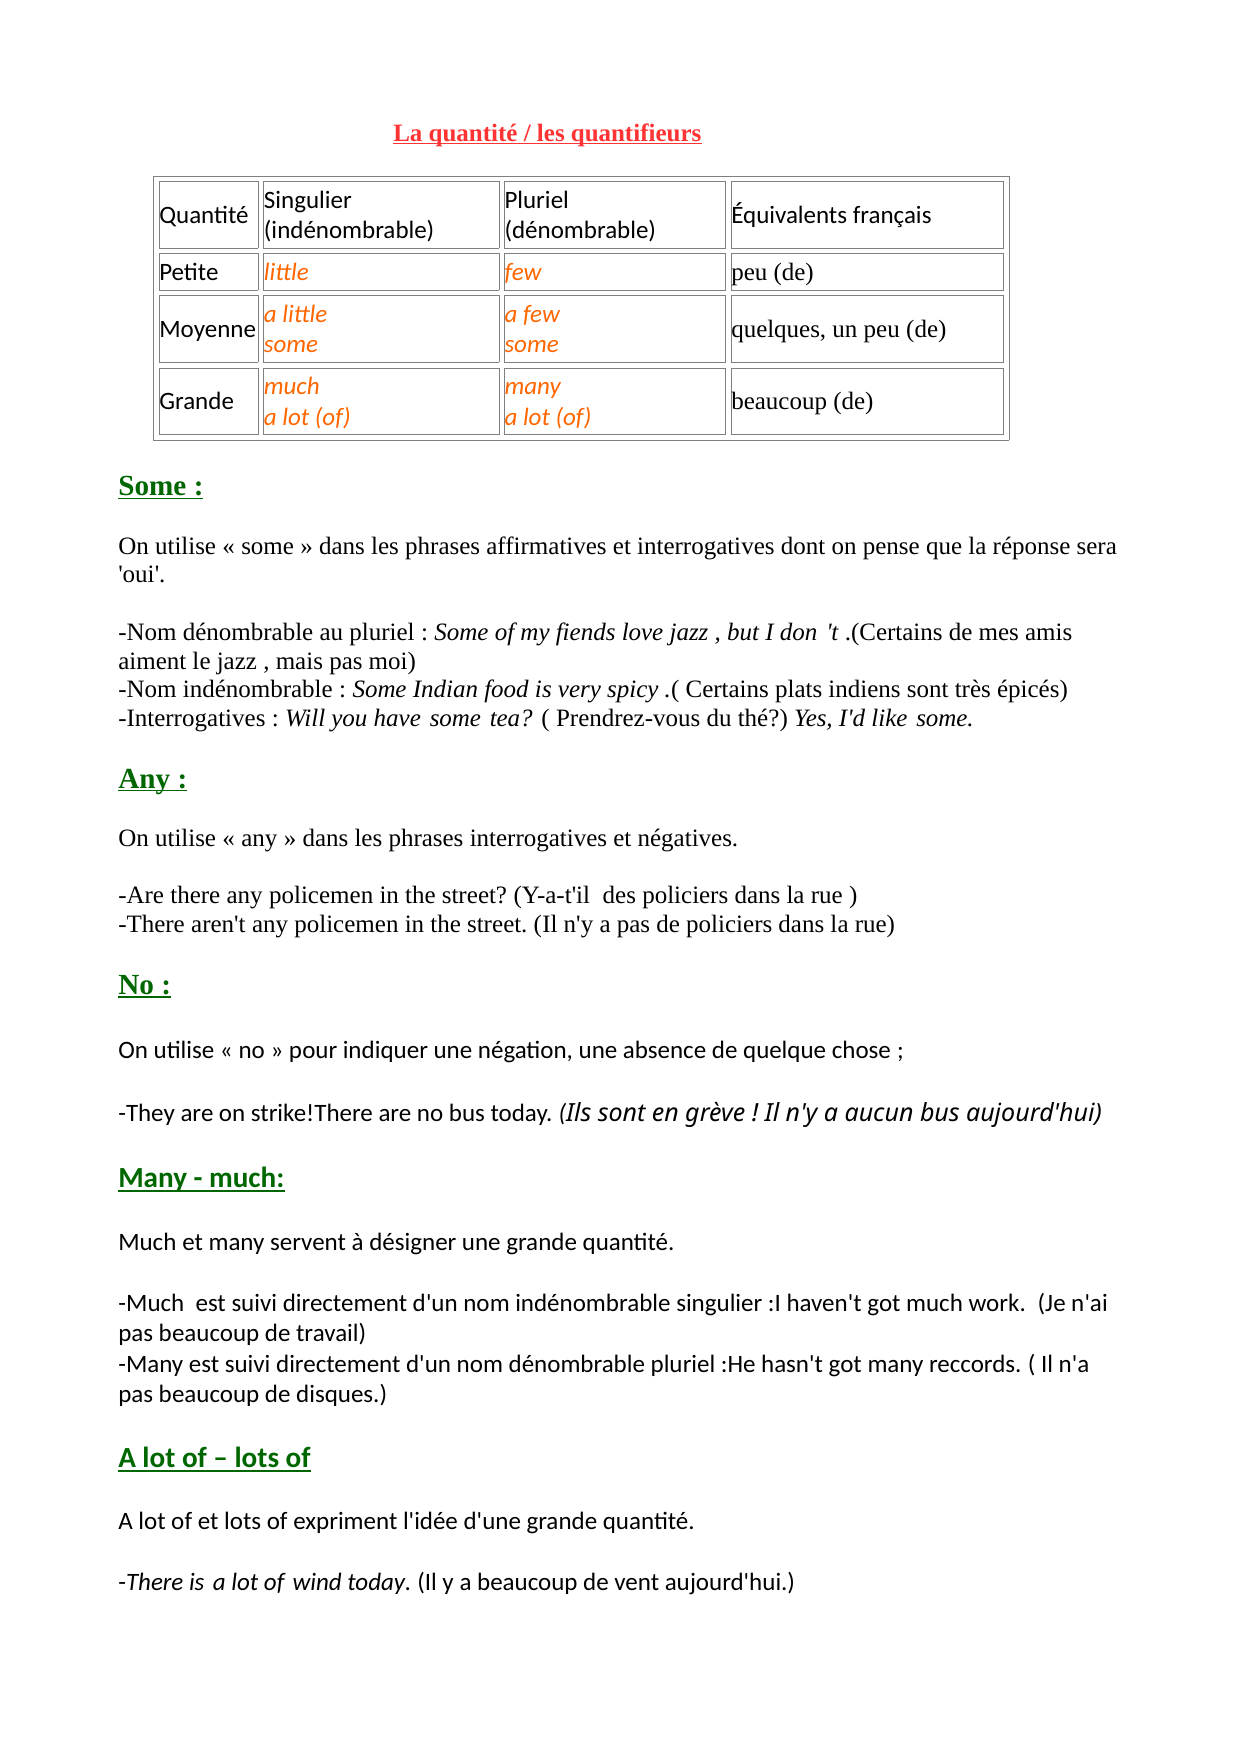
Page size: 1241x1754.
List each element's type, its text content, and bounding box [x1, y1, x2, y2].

text -Nom indénombrable : Some Indian food is very spicy .( Certains plats indiens sont très épicés) [118, 674, 1122, 703]
text No : [118, 967, 1122, 1000]
text -There is a lot of wind today. (Il y a beaucoup de vent aujourd'hui.) [118, 1536, 1122, 1597]
table_cell many a lot (of) [501, 362, 728, 434]
text -There aren't any policemen in the street. (Il n'y a pas de policiers dans la rue) [118, 909, 1122, 938]
text A lot of et lots of expriment l'idée d'une grande quantité. [118, 1505, 1122, 1536]
text A lot of – lots of [118, 1439, 1122, 1475]
table_header Pluriel (dénombrable) [501, 177, 728, 248]
table_cell little [261, 248, 501, 290]
text -Nom dénombrable au pluriel : Some of my fiends love jazz , but I don 't .(Certains de mes amis aiment le jazz , mais pas moi) [118, 617, 1122, 674]
table_cell few [501, 248, 728, 290]
text -Are there any policemen in the street? (Y-a-t'il des policiers dans la rue ) [118, 881, 1122, 909]
table_cell a few some [501, 290, 728, 362]
table_header Quantité [156, 177, 261, 248]
table_cell Petite [156, 248, 261, 290]
text La quantité / les quantifieurs [118, 118, 1122, 147]
text On utilise « no » pour indiquer une négation, une absence de quelque chose ; [118, 1034, 1122, 1064]
table_cell Moyenne [156, 290, 261, 362]
text Many - much: [118, 1159, 1122, 1195]
text On utilise « any » dans les phrases interrogatives et négatives. [118, 823, 1122, 852]
table_cell Grande [156, 362, 261, 434]
text Some : [118, 468, 1122, 502]
table_cell beaucoup (de) [728, 362, 1006, 434]
table_cell quelques, un peu (de) [728, 290, 1006, 362]
table_header Singulier (indénombrable) [261, 177, 501, 248]
table_cell peu (de) [728, 248, 1006, 290]
text -Much est suivi directement d'un nom indénombrable singulier :I haven't got much work. (Je n'ai pas beaucoup de travail) [118, 1287, 1122, 1348]
text -Interrogatives : Will you have some tea? ( Prendrez-vous du thé?) Yes, I'd like some. [118, 703, 1122, 732]
text Any : [118, 761, 1122, 794]
table_cell a little some [261, 290, 501, 362]
text Much et many servent à désigner une grande quantité. [118, 1226, 1122, 1256]
text On utilise « some » dans les phrases affirmatives et interrogatives dont on pense que la réponse sera 'oui'. [118, 531, 1122, 588]
table_header Équivalents français [728, 177, 1006, 248]
table_cell much a lot (of) [261, 362, 501, 434]
text -Many est suivi directement d'un nom dénombrable pluriel :He hasn't got many reccords. ( Il n'a pas beaucoup de disques.) [118, 1348, 1122, 1409]
text -They are on strike!There are no bus today. (Ils sont en grève ! Il n'y a aucun bus aujourd'hui) [118, 1064, 1122, 1129]
